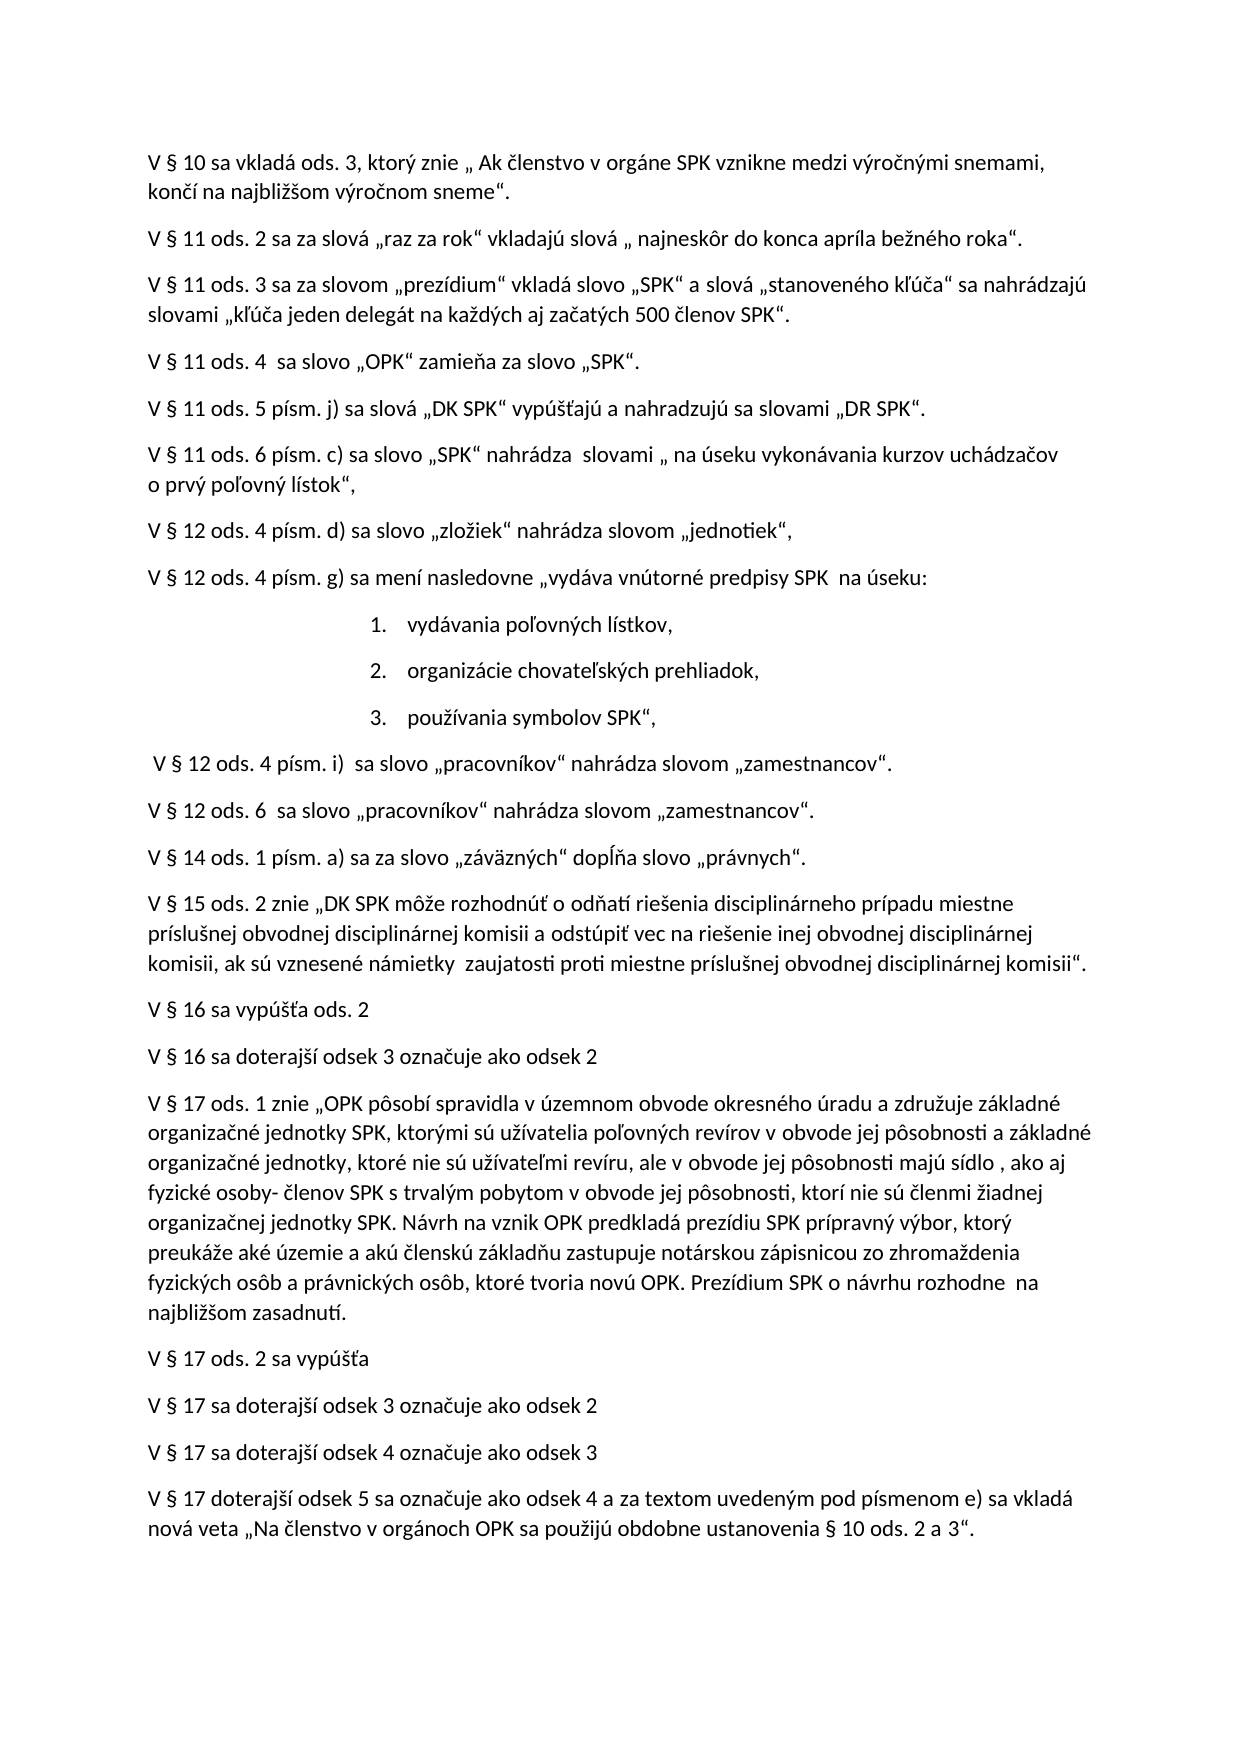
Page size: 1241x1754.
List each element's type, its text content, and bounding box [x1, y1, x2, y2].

text V § 14 ods. 1 písm. a) sa za slovo „záväzných“ dopĺňa slovo „právnych“. [148, 843, 1093, 871]
text V § 11 ods. 3 sa za slovom „prezídium“ vkladá slovo „SPK“ a slová „stanoveného kľúča“ sa nahrádzajú slovami „kľúča jeden delegát na každých aj začatých 500 členov SPK“. [148, 271, 1093, 328]
text V § 11 ods. 4 sa slovo „OPK“ zamieňa za slovo „SPK“. [148, 347, 1093, 375]
list používania symbolov SPK“, [369, 703, 1093, 731]
text V § 11 ods. 5 písm. j) sa slová „DK SPK“ vypúšťajú a nahradzujú sa slovami „DR SPK“. [148, 394, 1093, 422]
list organizácie chovateľských prehliadok, [369, 656, 1093, 684]
text V § 10 sa vkladá ods. 3, ktorý znie „ Ak členstvo v orgáne SPK vznikne medzi výročnými snemami, končí na najbližšom výročnom sneme“. [148, 148, 1093, 206]
text V § 16 sa doterajší odsek 3 označuje ako odsek 2 [148, 1042, 1093, 1070]
text V § 12 ods. 4 písm. g) sa mení nasledovne „vydáva vnútorné predpisy SPK na úseku: [148, 563, 1093, 591]
text V § 17 ods. 2 sa vypúšťa [148, 1344, 1093, 1372]
text V § 12 ods. 6 sa slovo „pracovníkov“ nahrádza slovom „zamestnancov“. [148, 796, 1093, 824]
text V § 17 sa doterajší odsek 3 označuje ako odsek 2 [148, 1391, 1093, 1419]
text V § 17 ods. 1 znie „OPK pôsobí spravidla v územnom obvode okresného úradu a združuje základné organizačné jednotky SPK, ktorými sú užívatelia poľovných revírov v obvode jej pôsobnosti a základné organizačné jednotky, ktoré nie sú užívateľmi revíru, ale v obvode jej pôsobnosti majú sídlo , ako aj fyzické osoby- členov SPK s trvalým pobytom v obvode jej pôsobnosti, ktorí nie sú členmi žiadnej organizačnej jednotky SPK. Návrh na vznik OPK predkladá prezídiu SPK prípravný výbor, ktorý preukáže aké územie a akú členskú základňu zastupuje notárskou zápisnicou zo zhromaždenia fyzických osôb a právnických osôb, ktoré tvoria novú OPK. Prezídium SPK o návrhu rozhodne na najbližšom zasadnutí. [148, 1089, 1093, 1326]
list vydávania poľovných lístkov, [369, 610, 1093, 638]
text V § 11 ods. 2 sa za slová „raz za rok“ vkladajú slová „ najneskôr do konca apríla bežného roka“. [148, 224, 1093, 252]
text V § 17 sa doterajší odsek 4 označuje ako odsek 3 [148, 1438, 1093, 1466]
text V § 17 doterajší odsek 5 sa označuje ako odsek 4 a za textom uvedeným pod písmenom e) sa vkladá nová veta „Na členstvo v orgánoch OPK sa použijú obdobne ustanovenia § 10 ods. 2 a 3“. [148, 1484, 1093, 1542]
text V § 12 ods. 4 písm. d) sa slovo „zložiek“ nahrádza slovom „jednotiek“, [148, 517, 1093, 545]
text V § 11 ods. 6 písm. c) sa slovo „SPK“ nahrádza slovami „ na úseku vykonávania kurzov uchádzačov o prvý poľovný lístok“, [148, 440, 1093, 498]
text V § 15 ods. 2 znie „DK SPK môže rozhodnúť o odňatí riešenia disciplinárneho prípadu miestne príslušnej obvodnej disciplinárnej komisii a odstúpiť vec na riešenie inej obvodnej disciplinárnej komisii, ak sú vznesené námietky zaujatosti proti miestne príslušnej obvodnej disciplinárnej komisii“. [148, 889, 1093, 977]
text V § 16 sa vypúšťa ods. 2 [148, 996, 1093, 1023]
text V § 12 ods. 4 písm. i) sa slovo „pracovníkov“ nahrádza slovom „zamestnancov“. [148, 749, 1093, 777]
